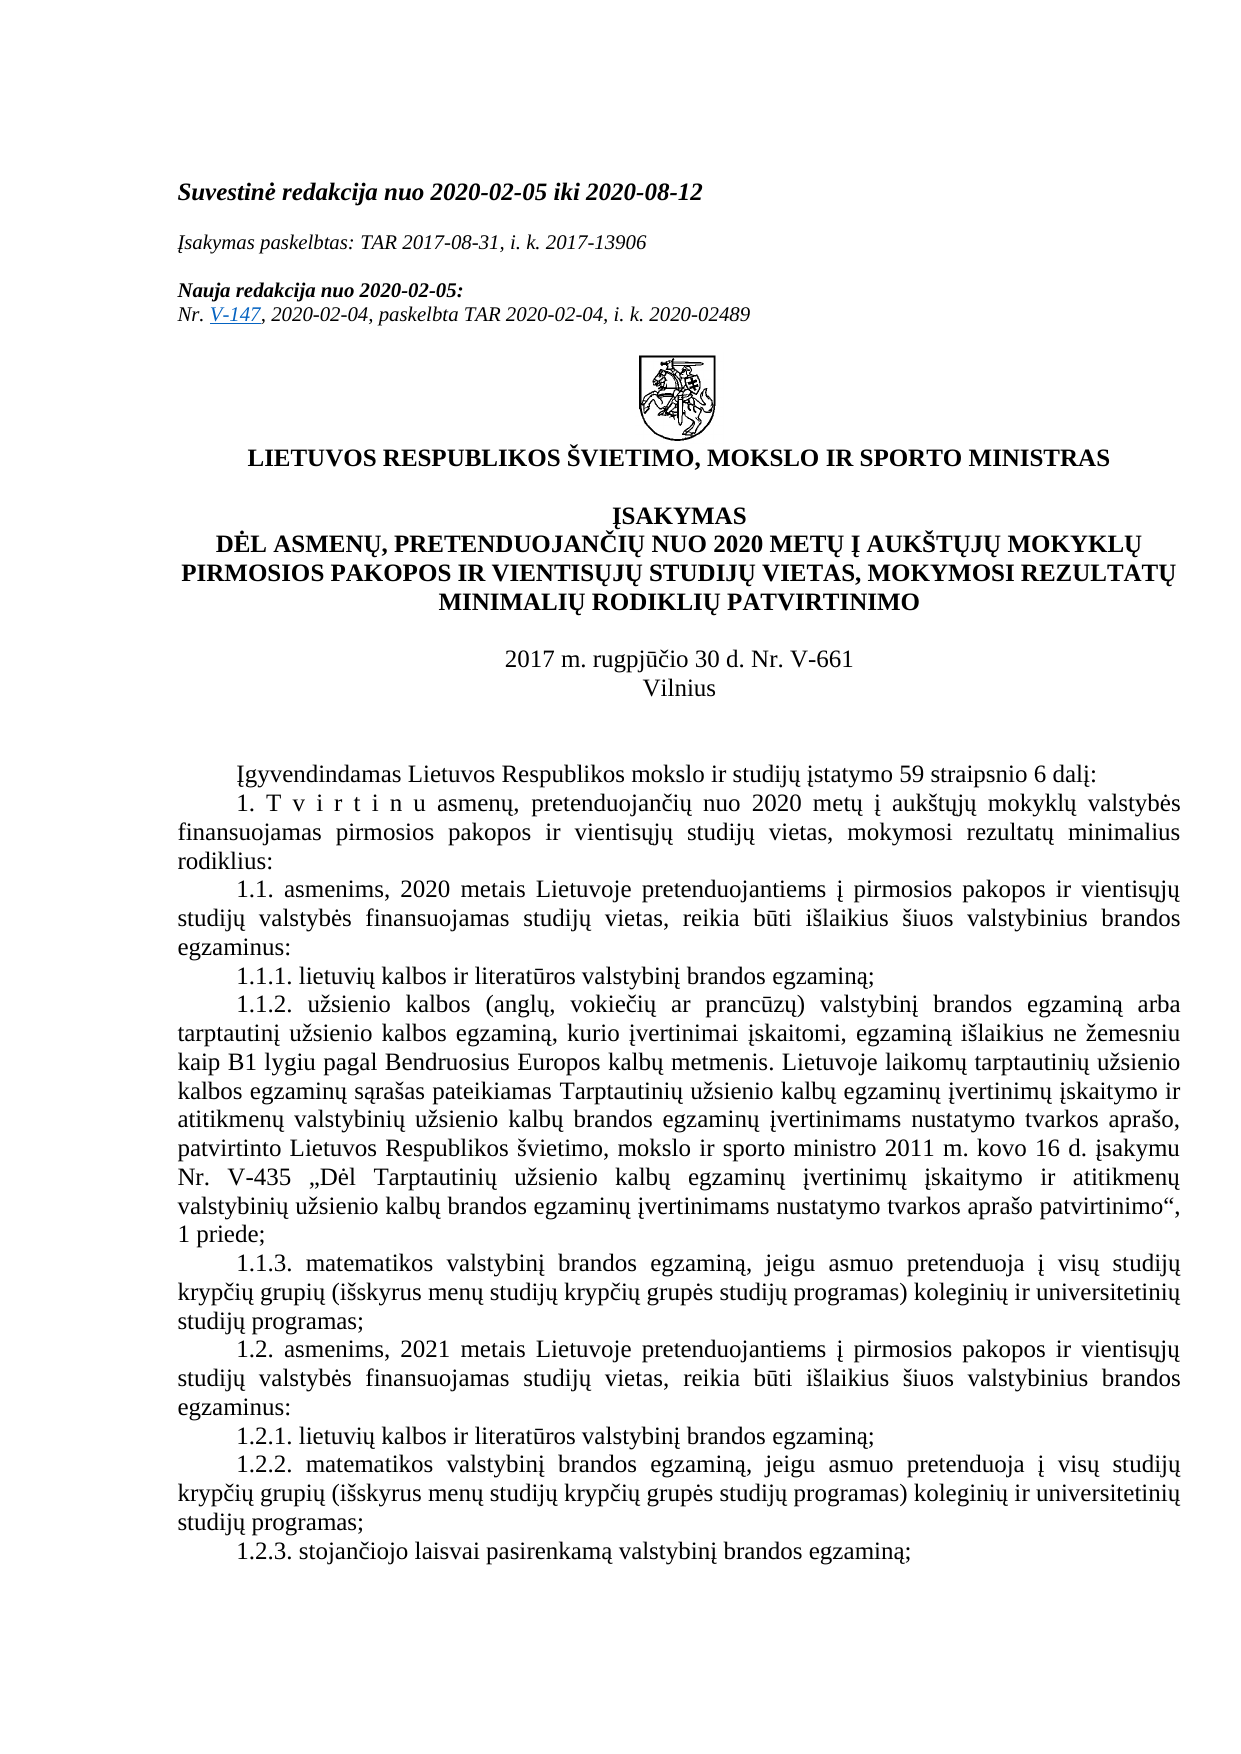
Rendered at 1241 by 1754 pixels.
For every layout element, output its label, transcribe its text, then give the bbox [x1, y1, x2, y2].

text 1.1.1. lietuvių kalbos ir literatūros valstybinį brandos egzaminą; [177, 961, 1181, 989]
text 1.1.3. matematikos valstybinį brandos egzaminą, jeigu asmuo pretenduoja į visų studijų krypčių grupių (išskyrus menų studijų krypčių grupės studijų programas) koleginių ir universitetinių studijų programas; [177, 1248, 1181, 1334]
text 1.2.1. lietuvių kalbos ir literatūros valstybinį brandos egzaminą; [177, 1421, 1181, 1449]
text Nr. V-147, 2020-02-04, paskelbta TAR 2020-02-04, i. k. 2020-02489 [177, 302, 1181, 326]
text 2017 m. rugpjūčio 30 d. Nr. V-661 [177, 644, 1181, 673]
text Suvestinė redakcija nuo 2020-02-05 iki 2020-08-12 [177, 177, 1181, 206]
text 1.2. asmenims, 2021 metais Lietuvoje pretenduojantiems į pirmosios pakopos ir vientisųjų studijų valstybės finansuojamas studijų vietas, reikia būti išlaikius šiuos valstybinius brandos egzaminus: [177, 1334, 1181, 1421]
text 1. T v i r t i n u asmenų, pretenduojančių nuo 2020 metų į aukštųjų mokyklų valstybės finansuojamas pirmosios pakopos ir vientisųjų studijų vietas, mokymosi rezultatų minimalius rodiklius: [177, 788, 1181, 874]
text 1.2.3. stojančiojo laisvai pasirenkamą valstybinį brandos egzaminą; [177, 1536, 1181, 1564]
text 1.1. asmenims, 2020 metais Lietuvoje pretenduojantiems į pirmosios pakopos ir vientisųjų studijų valstybės finansuojamas studijų vietas, reikia būti išlaikius šiuos valstybinius brandos egzaminus: [177, 874, 1181, 961]
text ĮSAKYMAS [177, 501, 1181, 529]
text Įsakymas paskelbtas: TAR 2017-08-31, i. k. 2017-13906 [177, 230, 1181, 254]
text LIETUVOS RESPUBLIKOS ŠVIETIMO, MOKSLO IR SPORTO MINISTRAS [177, 443, 1181, 472]
text DĖL ASMENŲ, PRETENDUOJANČIŲ NUO 2020 METŲ Į AUKŠTŲJŲ MOKYKLŲ PIRMOSIOS PAKOPOS IR VIENTISŲJŲ STUDIJŲ VIETAS, MOKYMOSI REZULTATŲ MINIMALIŲ RODIKLIŲ PATVIRTINIMO [177, 529, 1181, 616]
text Vilnius [177, 673, 1181, 702]
text 1.1.2. užsienio kalbos (anglų, vokiečių ar prancūzų) valstybinį brandos egzaminą arba tarptautinį užsienio kalbos egzaminą, kurio įvertinimai įskaitomi, egzaminą išlaikius ne žemesniu kaip B1 lygiu pagal Bendruosius Europos kalbų metmenis. Lietuvoje laikomų tarptautinių užsienio kalbos egzaminų sąrašas pateikiamas Tarptautinių užsienio kalbų egzaminų įvertinimų įskaitymo ir atitikmenų valstybinių užsienio kalbų brandos egzaminų įvertinimams nustatymo tvarkos aprašo, patvirtinto Lietuvos Respublikos švietimo, mokslo ir sporto ministro 2011 m. kovo 16 d. įsakymu Nr. V-435 „Dėl Tarptautinių užsienio kalbų egzaminų įvertinimų įskaitymo ir atitikmenų valstybinių užsienio kalbų brandos egzaminų įvertinimams nustatymo tvarkos aprašo patvirtinimo“, 1 priede; [177, 989, 1181, 1248]
text Nauja redakcija nuo 2020-02-05: [177, 278, 1181, 302]
text 1.2.2. matematikos valstybinį brandos egzaminą, jeigu asmuo pretenduoja į visų studijų krypčių grupių (išskyrus menų studijų krypčių grupės studijų programas) koleginių ir universitetinių studijų programas; [177, 1449, 1181, 1536]
text Įgyvendindamas Lietuvos Respublikos mokslo ir studijų įstatymo 59 straipsnio 6 dalį: [177, 759, 1181, 788]
